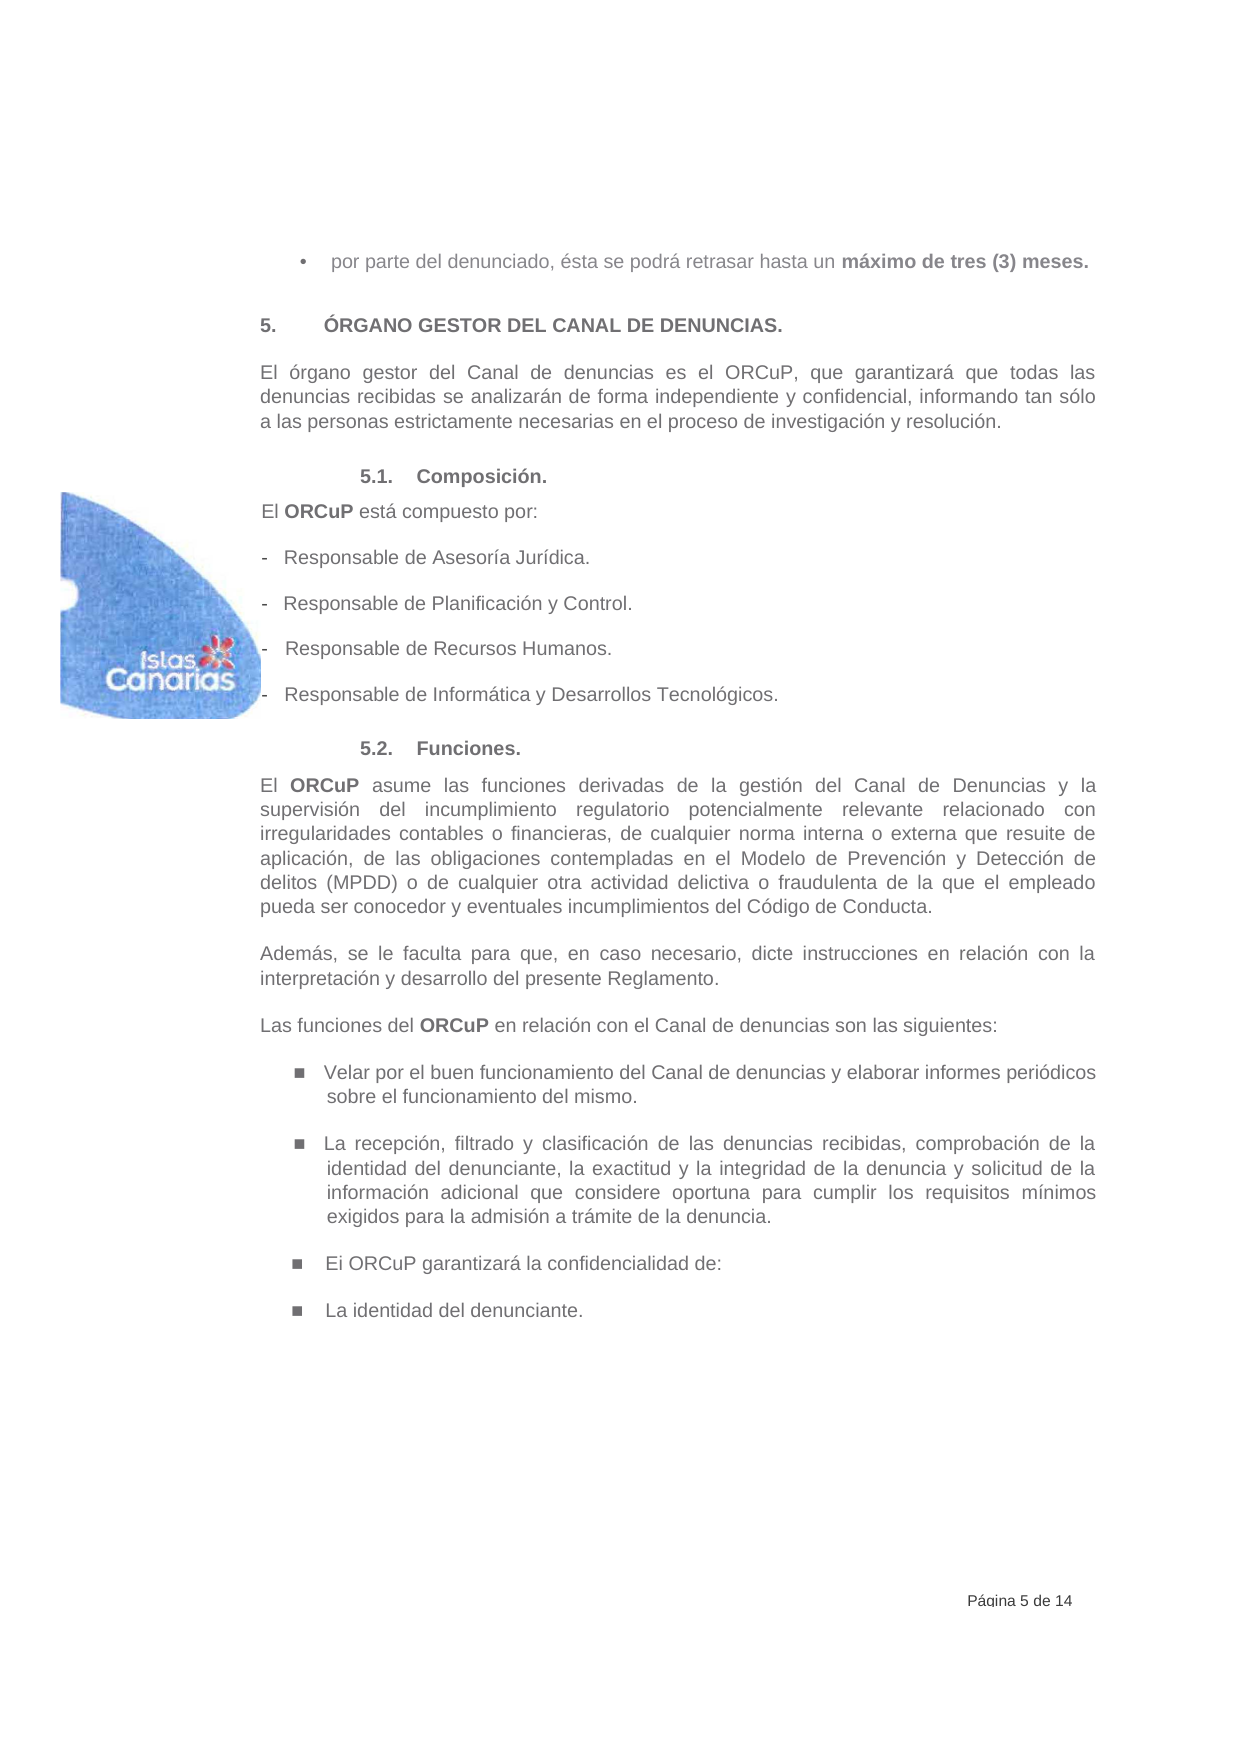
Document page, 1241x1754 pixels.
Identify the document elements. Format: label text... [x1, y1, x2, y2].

list ÓRGANO GESTOR DEL CANAL DE DENUNCIAS. [260, 314, 1097, 337]
list Responsable de Recursos Humanos. [261, 637, 1097, 660]
list Responsable de Planificación y Control. [261, 592, 1097, 614]
list Funciones. [260, 737, 1097, 759]
list La identidad del denunciante. [260, 1299, 1097, 1322]
list Ei ORCuP garantizará la confidencialidad de: [260, 1252, 1097, 1275]
list Responsable de Informática y Desarrollos Tecnológicos. [261, 683, 1097, 706]
list por parte del denunciado, ésta se podrá retrasar hasta un máximo de tres (3) meses. [299, 250, 1097, 273]
text El ORCuP asume las funciones derivadas de la gestión del Canal de Denuncias y la supervisión del incumplimiento regulatorio potencialmente relevante relacionado con irregularidades contables o financieras, de cualquier norma interna o externa que resuite de aplicación, de las obligaciones contempladas en el Modelo de Prevención y Detección de delitos (MPDD) o de cualquier otra actividad delictiva o fraudulenta de la que el empleado pueda ser conocedor y eventuales incumplimientos del Código de Conducta. [260, 773, 1097, 918]
text El órgano gestor del Canal de denuncias es el ORCuP, que garantizará que todas las denuncias recibidas se analizarán de forma independiente y confidencial, informando tan sólo a las personas estrictamente necesarias en el proceso de investigación y resolución. [260, 361, 1097, 432]
list La recepción, filtrado y clasificación de las denuncias recibidas, comprobación de la identidad del denunciante, la exactitud y la integridad de la denuncia y solicitud de la información adicional que considere oportuna para cumplir los requisitos mínimos exigidos para la admisión a trámite de la denuncia. [293, 1132, 1097, 1228]
text El ORCuP está compuesto por: [261, 500, 1097, 523]
text Además, se le faculta para que, en caso necesario, dicte instrucciones en relación con la interpretación y desarrollo del presente Reglamento. [260, 942, 1097, 989]
text Las funciones del ORCuP en relación con el Canal de denuncias son las siguientes: [260, 1013, 1097, 1036]
list Velar por el buen funcionamiento del Canal de denuncias y elaborar informes periódicos sobre el funcionamiento del mismo. [293, 1061, 1097, 1108]
list Composición. [260, 465, 1097, 488]
list Responsable de Asesoría Jurídica. [261, 546, 1097, 569]
